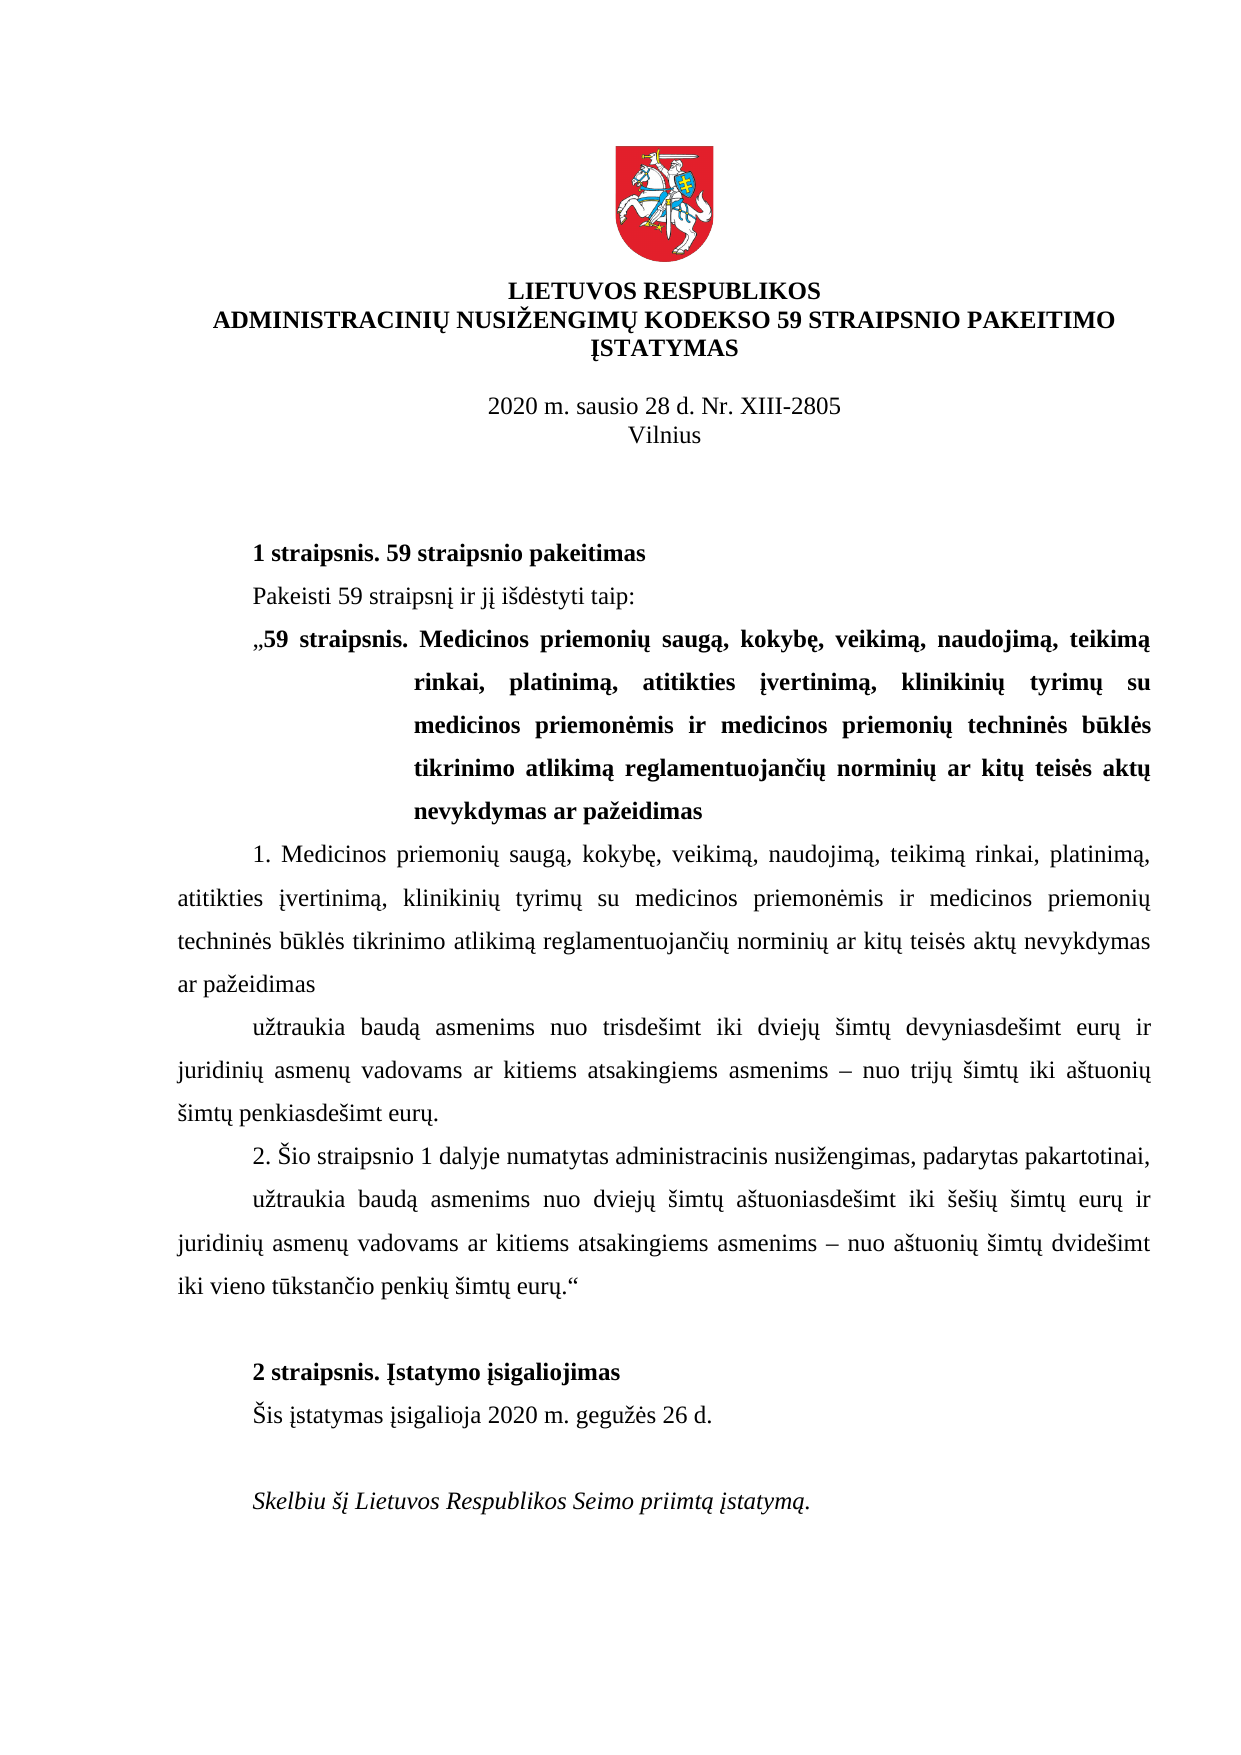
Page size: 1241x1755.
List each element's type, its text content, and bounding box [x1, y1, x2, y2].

text „59 straipsnis. Medicinos priemonių saugą, kokybę, veikimą, naudojimą, teikimą rinkai, platinimą, atitikties įvertinimą, klinikinių tyrimų su medicinos priemonėmis ir medicinos priemonių techninės būklės tikrinimo atlikimą reglamentuojančių norminių ar kitų teisės aktų nevykdymas ar pažeidimas [252, 624, 1152, 825]
text ĮSTATYMAS [177, 333, 1152, 362]
text Šis įstatymas įsigalioja 2020 m. gegužės 26 d. [177, 1400, 1152, 1429]
text ADMINISTRACINIŲ NUSIŽENGIMŲ KODEKSO 59 STRAIPSNIO PAKEITIMO [177, 305, 1152, 333]
text Skelbiu šį Lietuvos Respublikos Seimo priimtą įstatymą. [177, 1486, 1152, 1515]
text 2 straipsnis. Įstatymo įsigaliojimas [177, 1357, 1152, 1386]
text LIETUVOS RESPUBLIKOS [177, 276, 1152, 305]
text užtraukia baudą asmenims nuo trisdešimt iki dviejų šimtų devyniasdešimt eurų ir juridinių asmenų vadovams ar kitiems atsakingiems asmenims – nuo trijų šimtų iki aštuonių šimtų penkiasdešimt eurų. [177, 1012, 1152, 1127]
text 2. Šio straipsnio 1 dalyje numatytas administracinis nusižengimas, padarytas pakartotinai, [177, 1141, 1152, 1170]
text užtraukia baudą asmenims nuo dviejų šimtų aštuoniasdešimt iki šešių šimtų eurų ir juridinių asmenų vadovams ar kitiems atsakingiems asmenims – nuo aštuonių šimtų dvidešimt iki vieno tūkstančio penkių šimtų eurų.“ [177, 1184, 1152, 1299]
text Pakeisti 59 straipsnį ir jį išdėstyti taip: [177, 581, 1152, 609]
text 1 straipsnis. 59 straipsnio pakeitimas [177, 538, 1152, 566]
text Vilnius [177, 420, 1152, 448]
text 2020 m. sausio 28 d. Nr. XIII-2805 [177, 391, 1152, 420]
text 1. Medicinos priemonių saugą, kokybę, veikimą, naudojimą, teikimą rinkai, platinimą, atitikties įvertinimą, klinikinių tyrimų su medicinos priemonėmis ir medicinos priemonių techninės būklės tikrinimo atlikimą reglamentuojančių norminių ar kitų teisės aktų nevykdymas ar pažeidimas [177, 839, 1152, 998]
